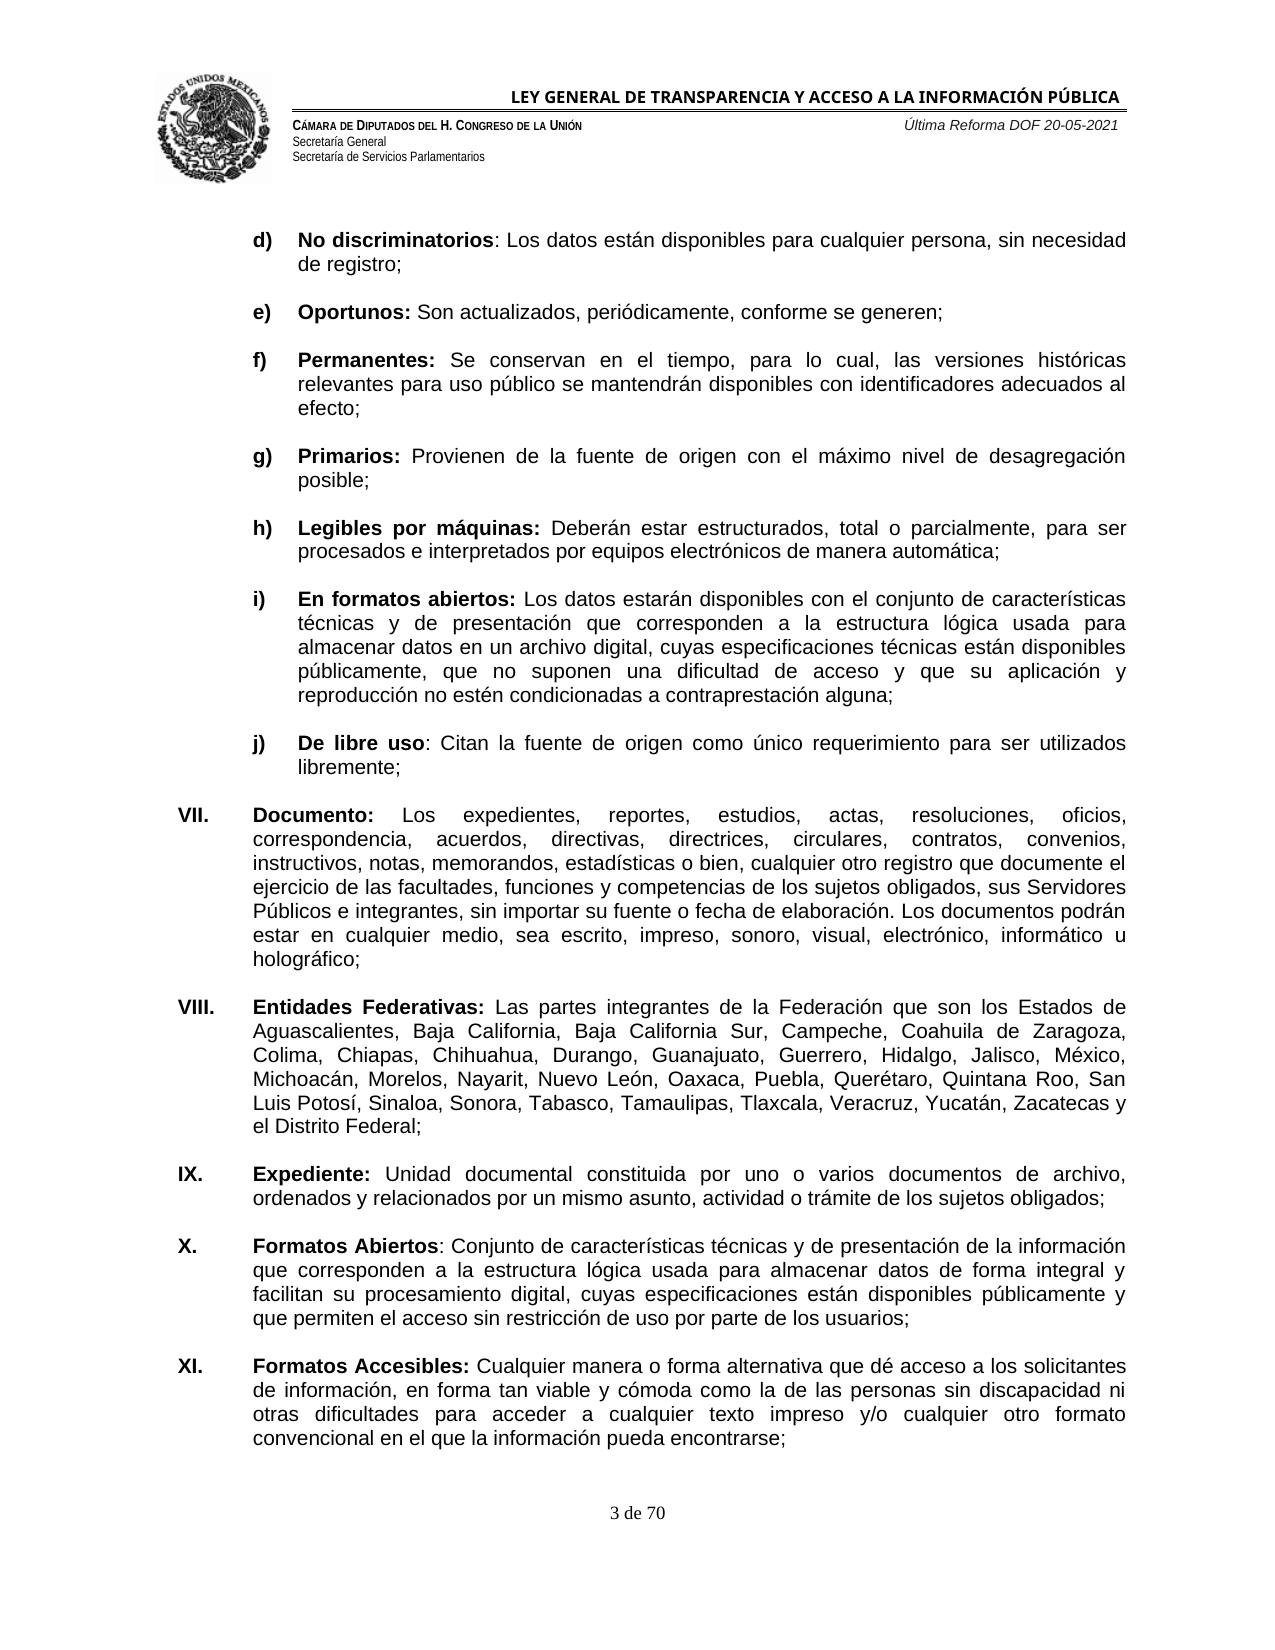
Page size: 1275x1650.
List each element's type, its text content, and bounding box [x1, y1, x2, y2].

text VII. Documento: Los expedientes, reportes, estudios, actas, resoluciones, oficios, correspondencia, acuerdos, directivas, directrices, circulares, contratos, convenios, instructivos, notas, memorandos, estadísticas o bien, cualquier otro registro que documente el ejercicio de las facultades, funciones y competencias de los sujetos obligados, sus Servidores Públicos e integrantes, sin importar su fuente o fecha de elaboración. Los documentos podrán estar en cualquier medio, sea escrito, impreso, sonoro, visual, electrónico, informático u holográfico; [178, 803, 1127, 971]
text e) Oportunos: Son actualizados, periódicamente, conforme se generen; [253, 300, 1127, 324]
text IX. Expediente: Unidad documental constituida por uno o varios documentos de archivo, ordenados y relacionados por un mismo asunto, actividad o trámite de los sujetos obligados; [178, 1162, 1127, 1210]
text h) Legibles por máquinas: Deberán estar estructurados, total o parcialmente, para ser procesados e interpretados por equipos electrónicos de manera automática; [253, 515, 1127, 563]
text VIII. Entidades Federativas: Las partes integrantes de la Federación que son los Estados de Aguascalientes, Baja California, Baja California Sur, Campeche, Coahuila de Zaragoza, Colima, Chiapas, Chihuahua, Durango, Guanajuato, Guerrero, Hidalgo, Jalisco, México, Michoacán, Morelos, Nayarit, Nuevo León, Oaxaca, Puebla, Querétaro, Quintana Roo, San Luis Potosí, Sinaloa, Sonora, Tabasco, Tamaulipas, Tlaxcala, Veracruz, Yucatán, Zacatecas y el Distrito Federal; [178, 994, 1127, 1138]
text XI. Formatos Accesibles: Cualquier manera o forma alternativa que dé acceso a los solicitantes de información, en forma tan viable y cómoda como la de las personas sin discapacidad ni otras dificultades para acceder a cualquier texto impreso y/o cualquier otro formato convencional en el que la información pueda encontrarse; [178, 1354, 1127, 1450]
text d) No discriminatorios: Los datos están disponibles para cualquier persona, sin necesidad de registro; [253, 228, 1127, 276]
text j) De libre uso: Citan la fuente de origen como único requerimiento para ser utilizados libremente; [253, 731, 1127, 779]
text i) En formatos abiertos: Los datos estarán disponibles con el conjunto de características técnicas y de presentación que corresponden a la estructura lógica usada para almacenar datos en un archivo digital, cuyas especificaciones técnicas están disponibles públicamente, que no suponen una dificultad de acceso y que su aplicación y reproducción no estén condicionadas a contraprestación alguna; [253, 587, 1127, 707]
text g) Primarios: Provienen de la fuente de origen con el máximo nivel de desagregación posible; [253, 443, 1127, 491]
text f) Permanentes: Se conservan en el tiempo, para lo cual, las versiones históricas relevantes para uso público se mantendrán disponibles con identificadores adecuados al efecto; [253, 348, 1127, 419]
text X. Formatos Abiertos: Conjunto de características técnicas y de presentación de la información que corresponden a la estructura lógica usada para almacenar datos de forma integral y facilitan su procesamiento digital, cuyas especificaciones están disponibles públicamente y que permiten el acceso sin restricción de uso por parte de los usuarios; [178, 1234, 1127, 1330]
